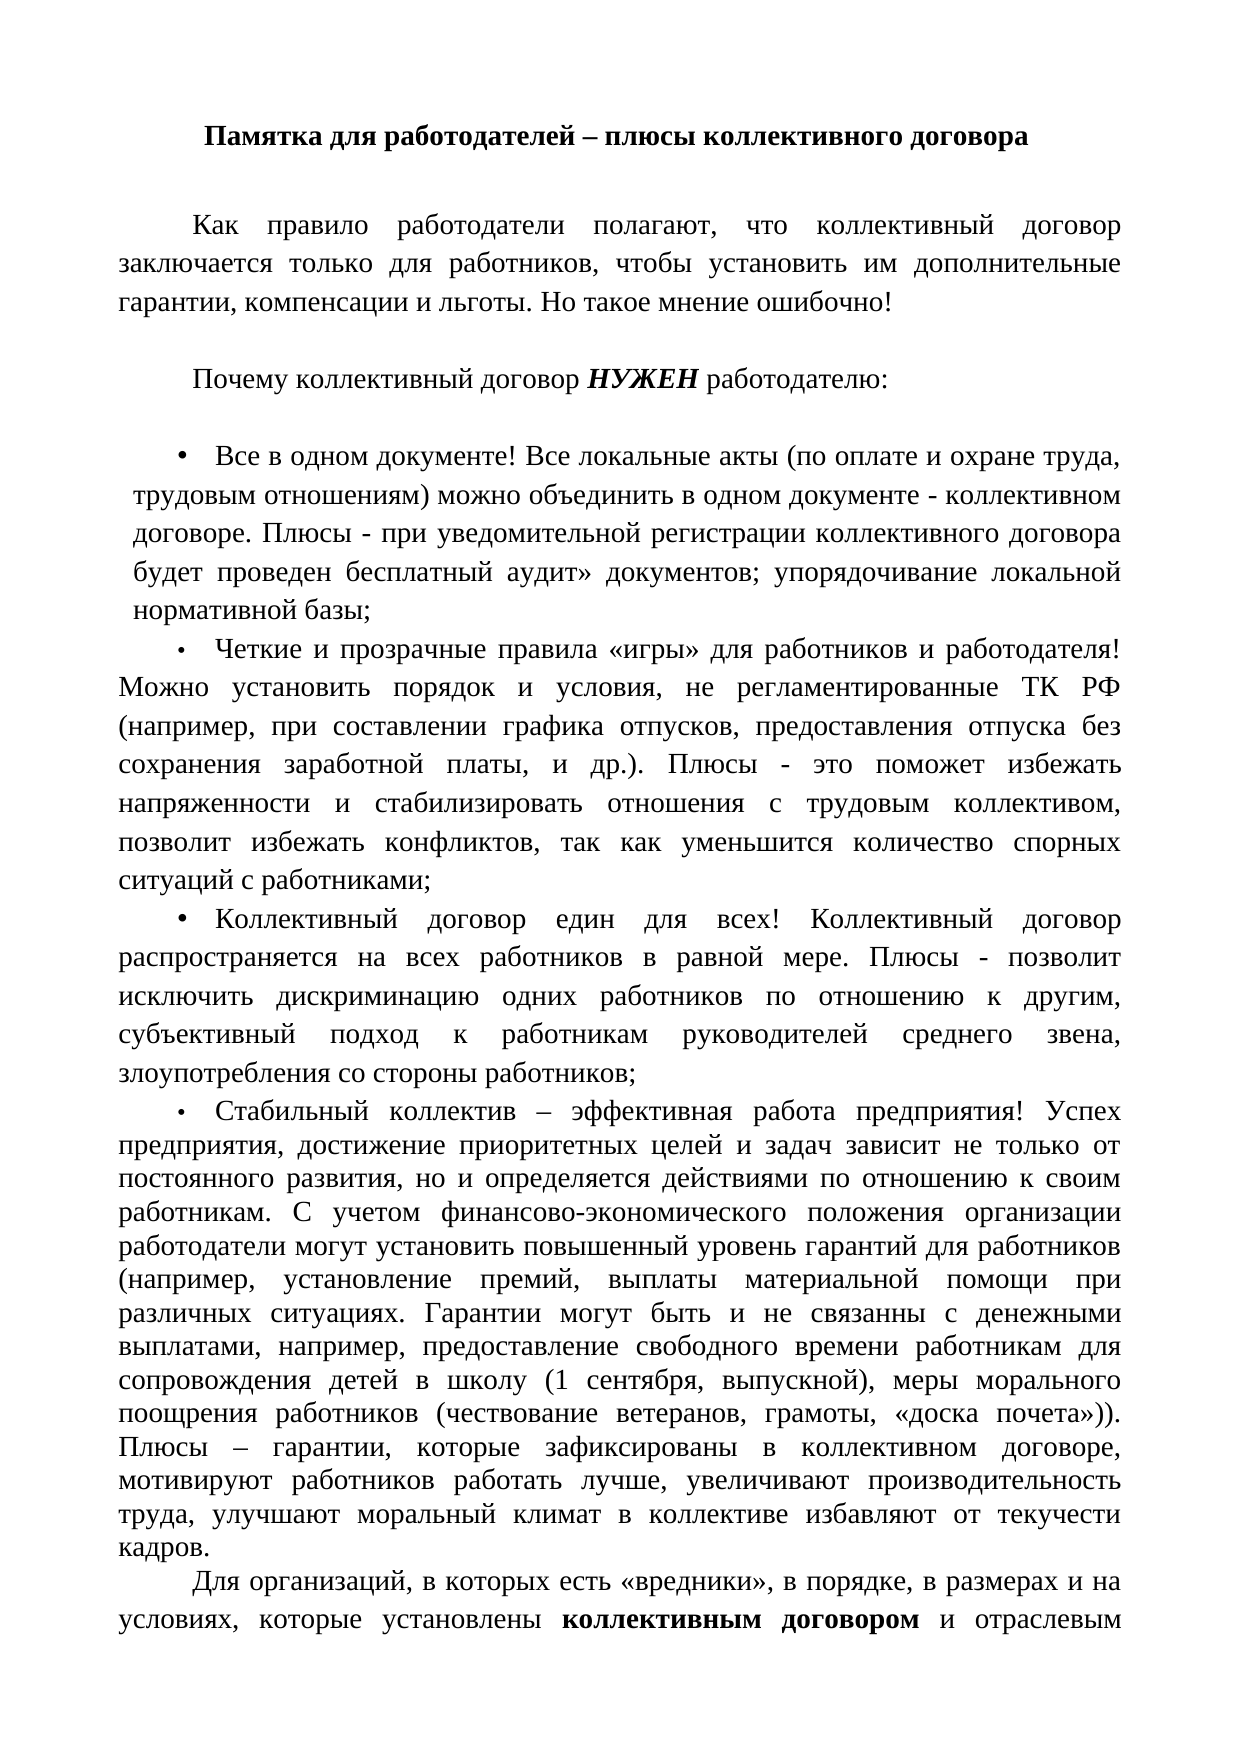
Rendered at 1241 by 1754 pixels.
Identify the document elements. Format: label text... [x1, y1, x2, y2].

list Коллективный договор един для всех! Коллективный договор распространяется на всех работников в равной мере. Плюсы - позволит исключить дискриминацию одних работников по отношению к другим, субъективный подход к работникам руководителей среднего звена, злоупотребления со стороны работников; [81, 901, 1122, 1088]
text Почему коллективный договор НУЖЕН работодателю: [118, 361, 1122, 394]
list Четкие и прозрачные правила «игры» для работников и работодателя! Можно установить порядок и условия, не регламентированные ТК РФ (например, при составлении графика отпусков, предоставления отпуска без сохранения заработной платы, и др.). Плюсы - это поможет избежать напряженности и стабилизировать отношения с трудовым коллективом, позволит избежать конфликтов, так как уменьшится количество спорных ситуаций с работниками; [81, 631, 1122, 896]
text Памятка для работодателей – плюсы коллективного договора [118, 118, 1122, 152]
list Все в одном документе! Все локальные акты (по оплате и охране труда, трудовым отношениям) можно объединить в одном документе - коллективном договоре. Плюсы - при уведомительной регистрации коллективного договора будет проведен бесплатный аудит» документов; упорядочивание локальной нормативной базы; [95, 438, 1122, 626]
text Для организаций, в которых есть «вредники», в порядке, в размерах и на условиях, которые установлены коллективным договором и отраслевым [118, 1563, 1122, 1635]
list Стабильный коллектив – эффективная работа предприятия! Успех предприятия, достижение приоритетных целей и задач зависит не только от постоянного развития, но и определяется действиями по отношению к своим работникам. С учетом финансово-экономического положения организации работодатели могут установить повышенный уровень гарантий для работников (например, установление премий, выплаты материальной помощи при различных ситуациях. Гарантии могут быть и не связанны с денежными выплатами, например, предоставление свободного времени работникам для сопровождения детей в школу (1 сентября, выпускной), меры морального поощрения работников (чествование ветеранов, грамоты, «доска почета»)). Плюсы – гарантии, которые зафиксированы в коллективном договоре, мотивируют работников работать лучше, увеличивают производительность труда, улучшают моральный климат в коллективе избавляют от текучести кадров. [81, 1093, 1122, 1563]
text Как правило работодатели полагают, что коллективный договор заключается только для работников, чтобы установить им дополнительные гарантии, компенсации и льготы. Но такое мнение ошибочно! [118, 207, 1122, 317]
